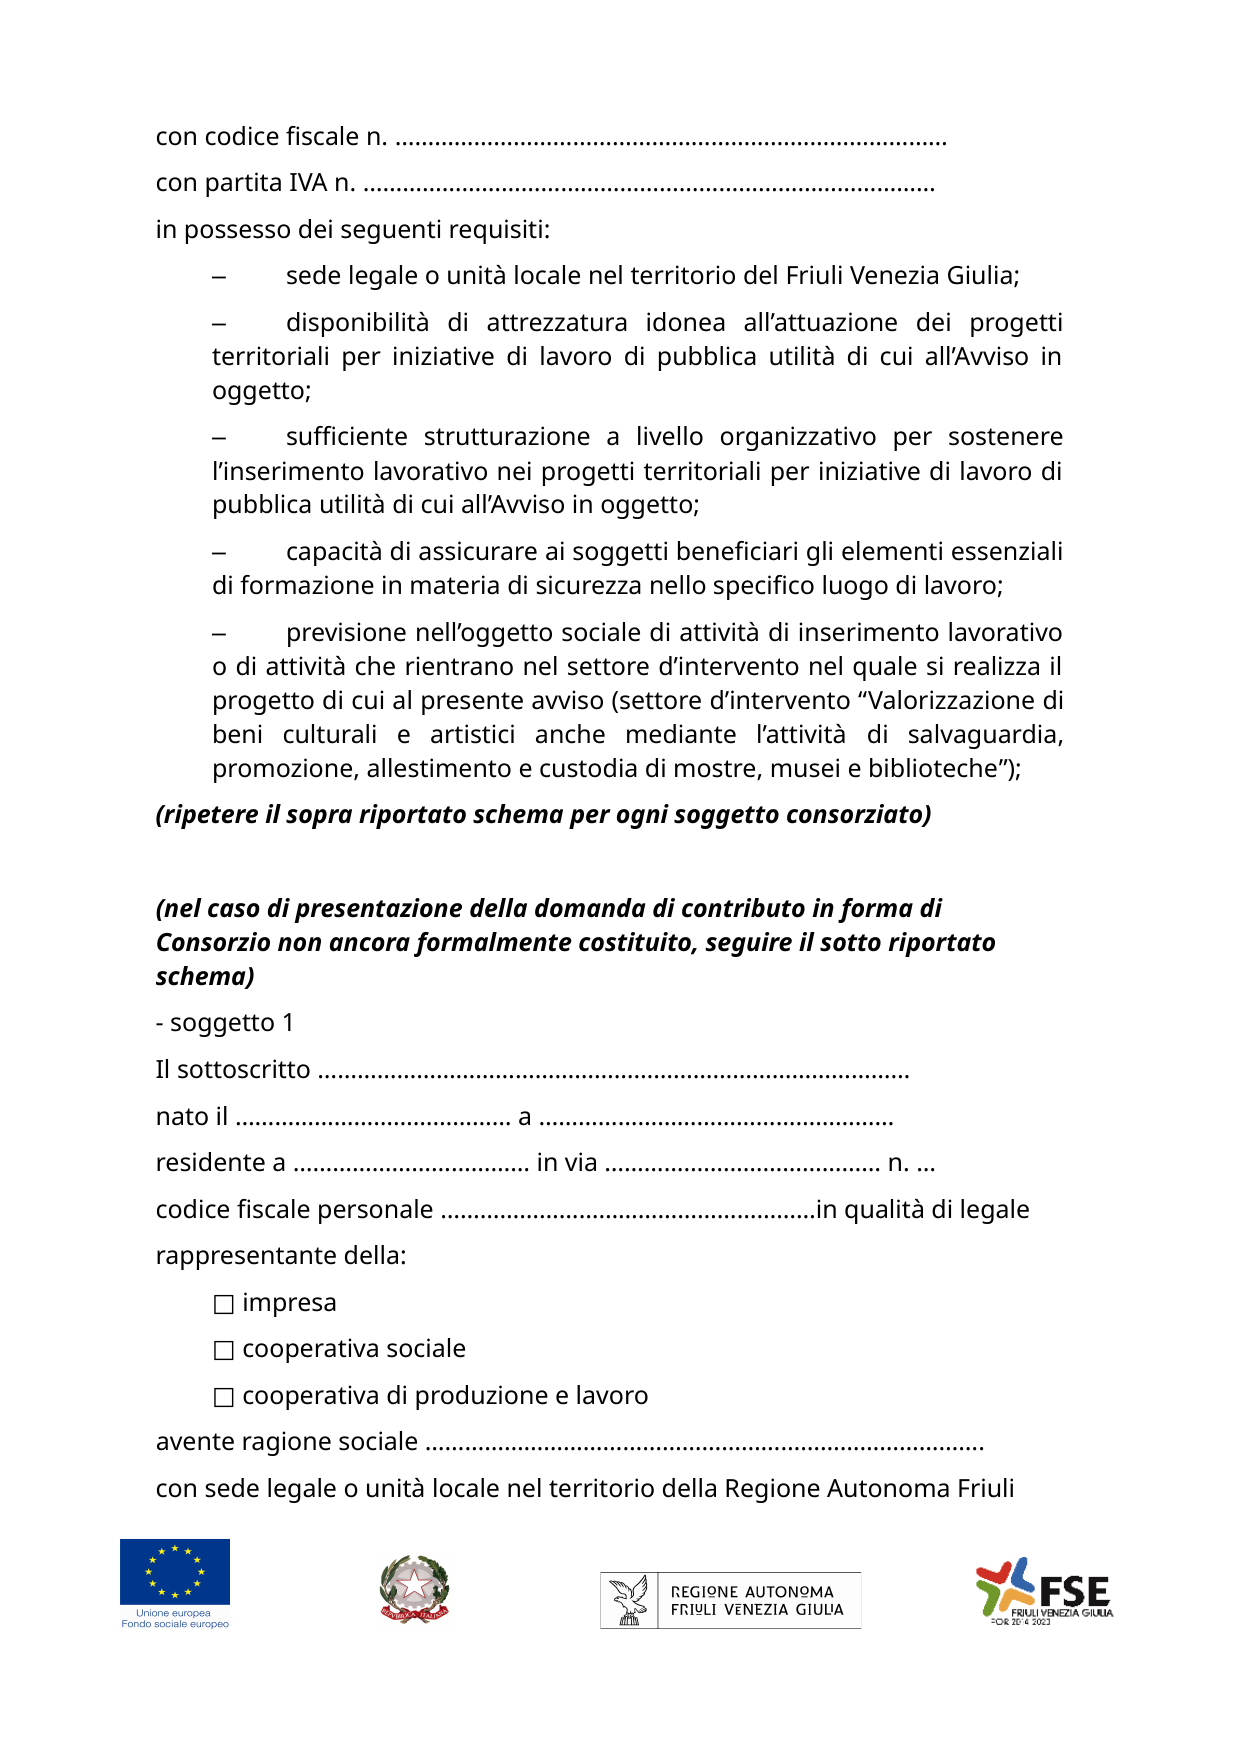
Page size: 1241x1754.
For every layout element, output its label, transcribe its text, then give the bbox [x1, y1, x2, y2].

list sede legale o unità locale nel territorio del Friuli Venezia Giulia; [212, 258, 1064, 292]
picture [377, 1552, 454, 1627]
text (ripetere il sopra riportato schema per ogni soggetto consorziato) [155, 797, 1064, 831]
text Il sottoscritto ……………………………………………………………………………… [155, 1052, 1064, 1086]
picture [119, 1538, 231, 1629]
text con sede legale o unità locale nel territorio della Regione Autonoma Friuli [155, 1471, 1064, 1505]
text □ cooperativa sociale [212, 1331, 1064, 1365]
list capacità di assicurare ai soggetti beneficiari gli elementi essenziali di formazione in materia di sicurezza nello specifico luogo di lavoro; [212, 534, 1064, 602]
text □ impresa [212, 1284, 1064, 1318]
text codice fiscale personale …………………………………………………in qualità di legale [155, 1191, 1064, 1225]
text (nel caso di presentazione della domanda di contributo in forma di Consorzio non ancora formalmente costituito, seguire il sotto riportato schema) [156, 890, 1064, 992]
list previsione nell’oggetto sociale di attività di inserimento lavorativo o di attività che rientrano nel settore d’intervento nel quale si realizza il progetto di cui al presente avviso (settore d’intervento “Valorizzazione di beni culturali e artistici anche mediante l’attività di salvaguardia, promozione, allestimento e custodia di mostre, musei e biblioteche”); [212, 614, 1064, 785]
text □ cooperativa di produzione e lavoro [212, 1377, 1064, 1412]
text rappresentante della: [155, 1238, 1064, 1272]
text nato il …………………………………… a ……………………………………………… [155, 1098, 1064, 1132]
list sufficiente strutturazione a livello organizzativo per sostenere l’inserimento lavorativo nei progetti territoriali per iniziative di lavoro di pubblica utilità di cui all’Avviso in oggetto; [212, 419, 1064, 521]
text residente a ……………………………… in via …………………………………… n. … [155, 1145, 1064, 1179]
text con partita IVA n. …………………………………………………………………………… [155, 165, 1064, 199]
picture [600, 1572, 862, 1629]
text - soggetto 1 [155, 1005, 1064, 1039]
text con codice fiscale n. ………………………………………………………………………… [155, 118, 1064, 152]
text in possesso dei seguenti requisiti: [155, 211, 1064, 245]
text avente ragione sociale …………………………………………………………………………. [156, 1424, 1064, 1458]
list disponibilità di attrezzatura idonea all’attuazione dei progetti territoriali per iniziative di lavoro di pubblica utilità di cui all’Avviso in oggetto; [212, 304, 1064, 407]
